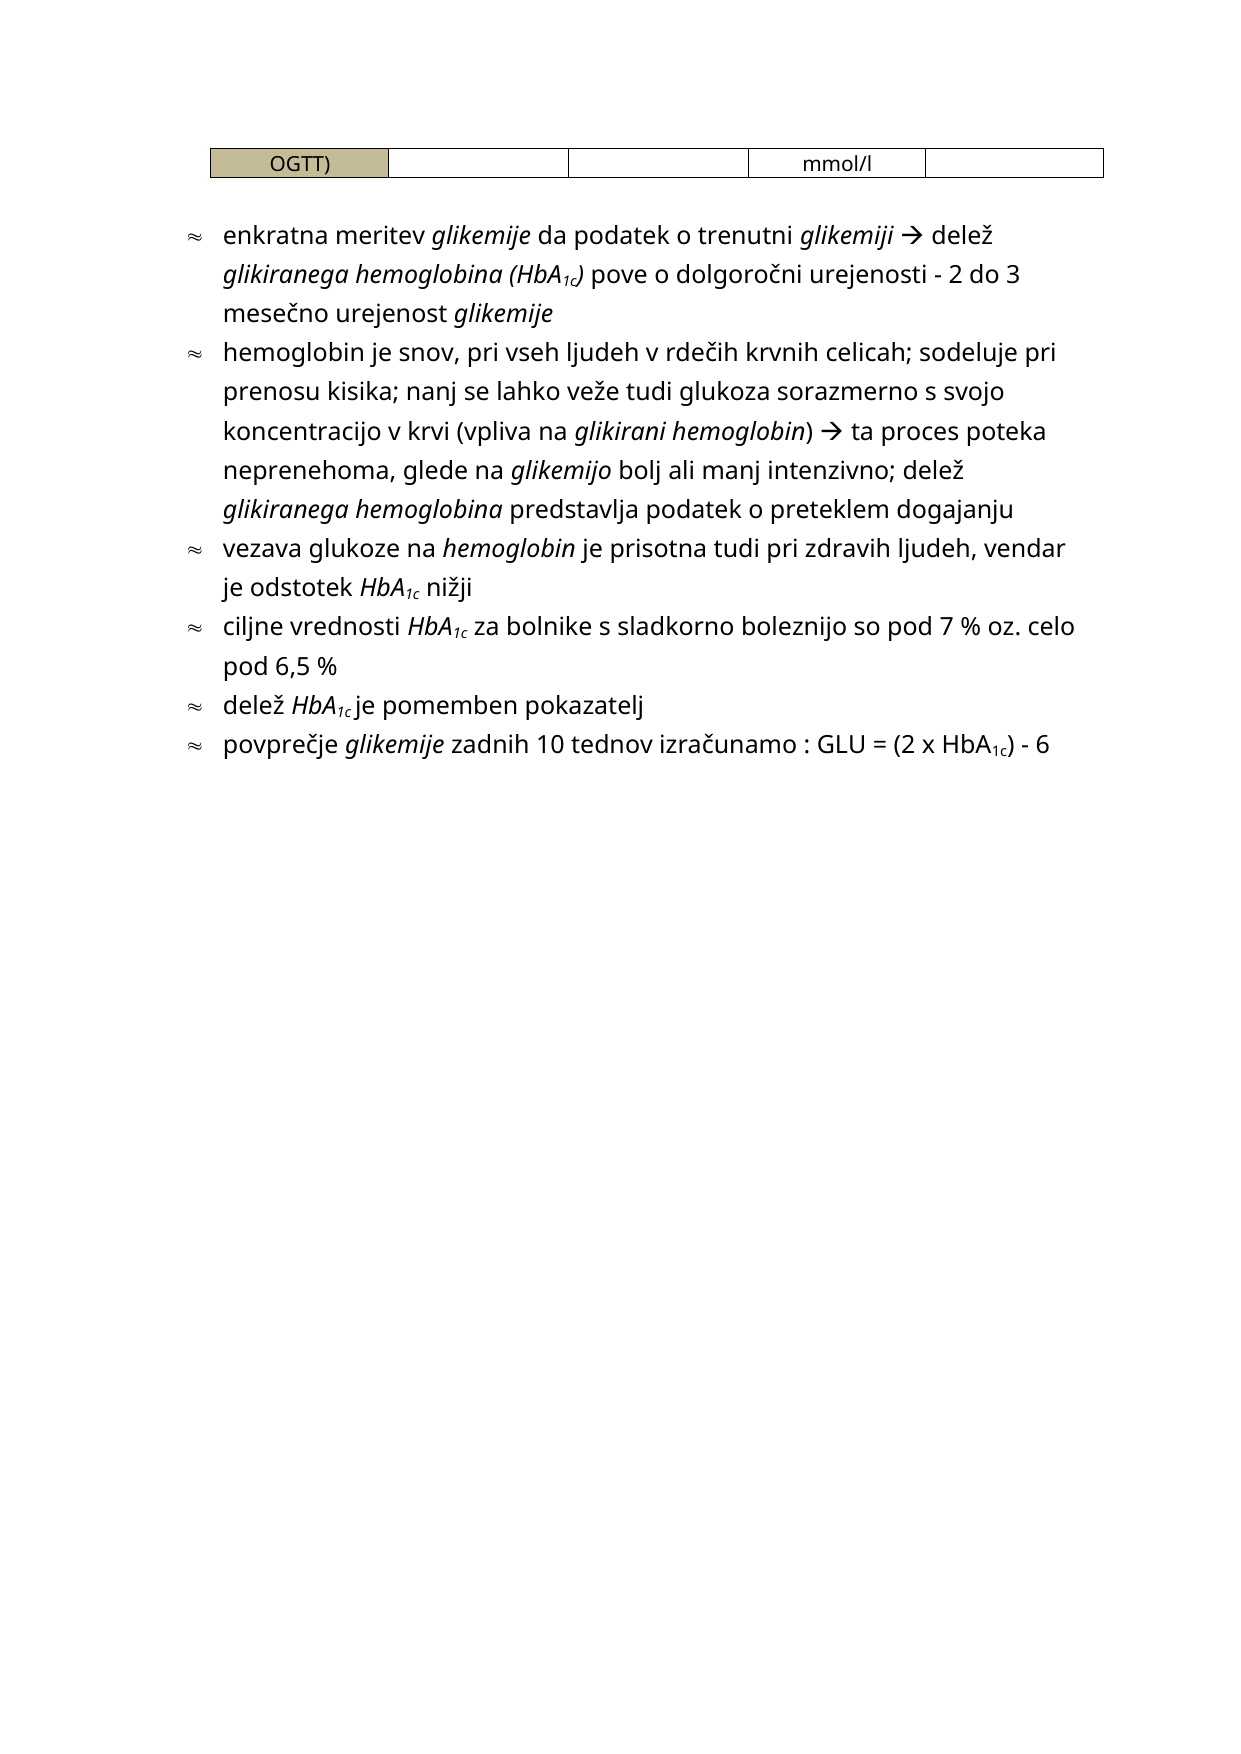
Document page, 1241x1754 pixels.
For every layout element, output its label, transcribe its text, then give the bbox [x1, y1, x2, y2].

table_cell - [926, 149, 1103, 177]
table_cell [389, 149, 568, 177]
list hemoglobin je snov, pri vseh ljudeh v rdečih krvnih celicah; sodeluje pri prenosu kisika; nanj se lahko veže tudi glukoza sorazmerno s svojo koncentracijo v krvi (vpliva na glikirani hemoglobin)  ta proces poteka neprenehoma, glede na glikemijo bolj ali manj intenzivno; delež glikiranega hemoglobina predstavlja podatek o preteklem dogajanju [185, 335, 1093, 526]
table_cell [569, 149, 748, 177]
list ciljne vrednosti HbA1c za bolnike s sladkorno boleznijo so pod 7 % oz. celo pod 6,5 % [185, 609, 1093, 682]
list vezava glukoze na hemoglobin je prisotna tudi pri zdravih ljudeh, vendar je odstotek HbA1c nižji [185, 531, 1093, 604]
list delež HbA1c je pomemben pokazatelj [185, 687, 1093, 721]
table_cell mmol/l [749, 149, 925, 177]
list enkratna meritev glikemije da podatek o trenutni glikemiji  delež glikiranega hemoglobina (HbA1c) pove o dolgoročni urejenosti - 2 do 3 mesečno urejenost glikemije [185, 217, 1093, 330]
table_cell OGTT) [211, 149, 388, 177]
list povprečje glikemije zadnih 10 tednov izračunamo : GLU = (2 x HbA1c) - 6 [185, 726, 1093, 761]
